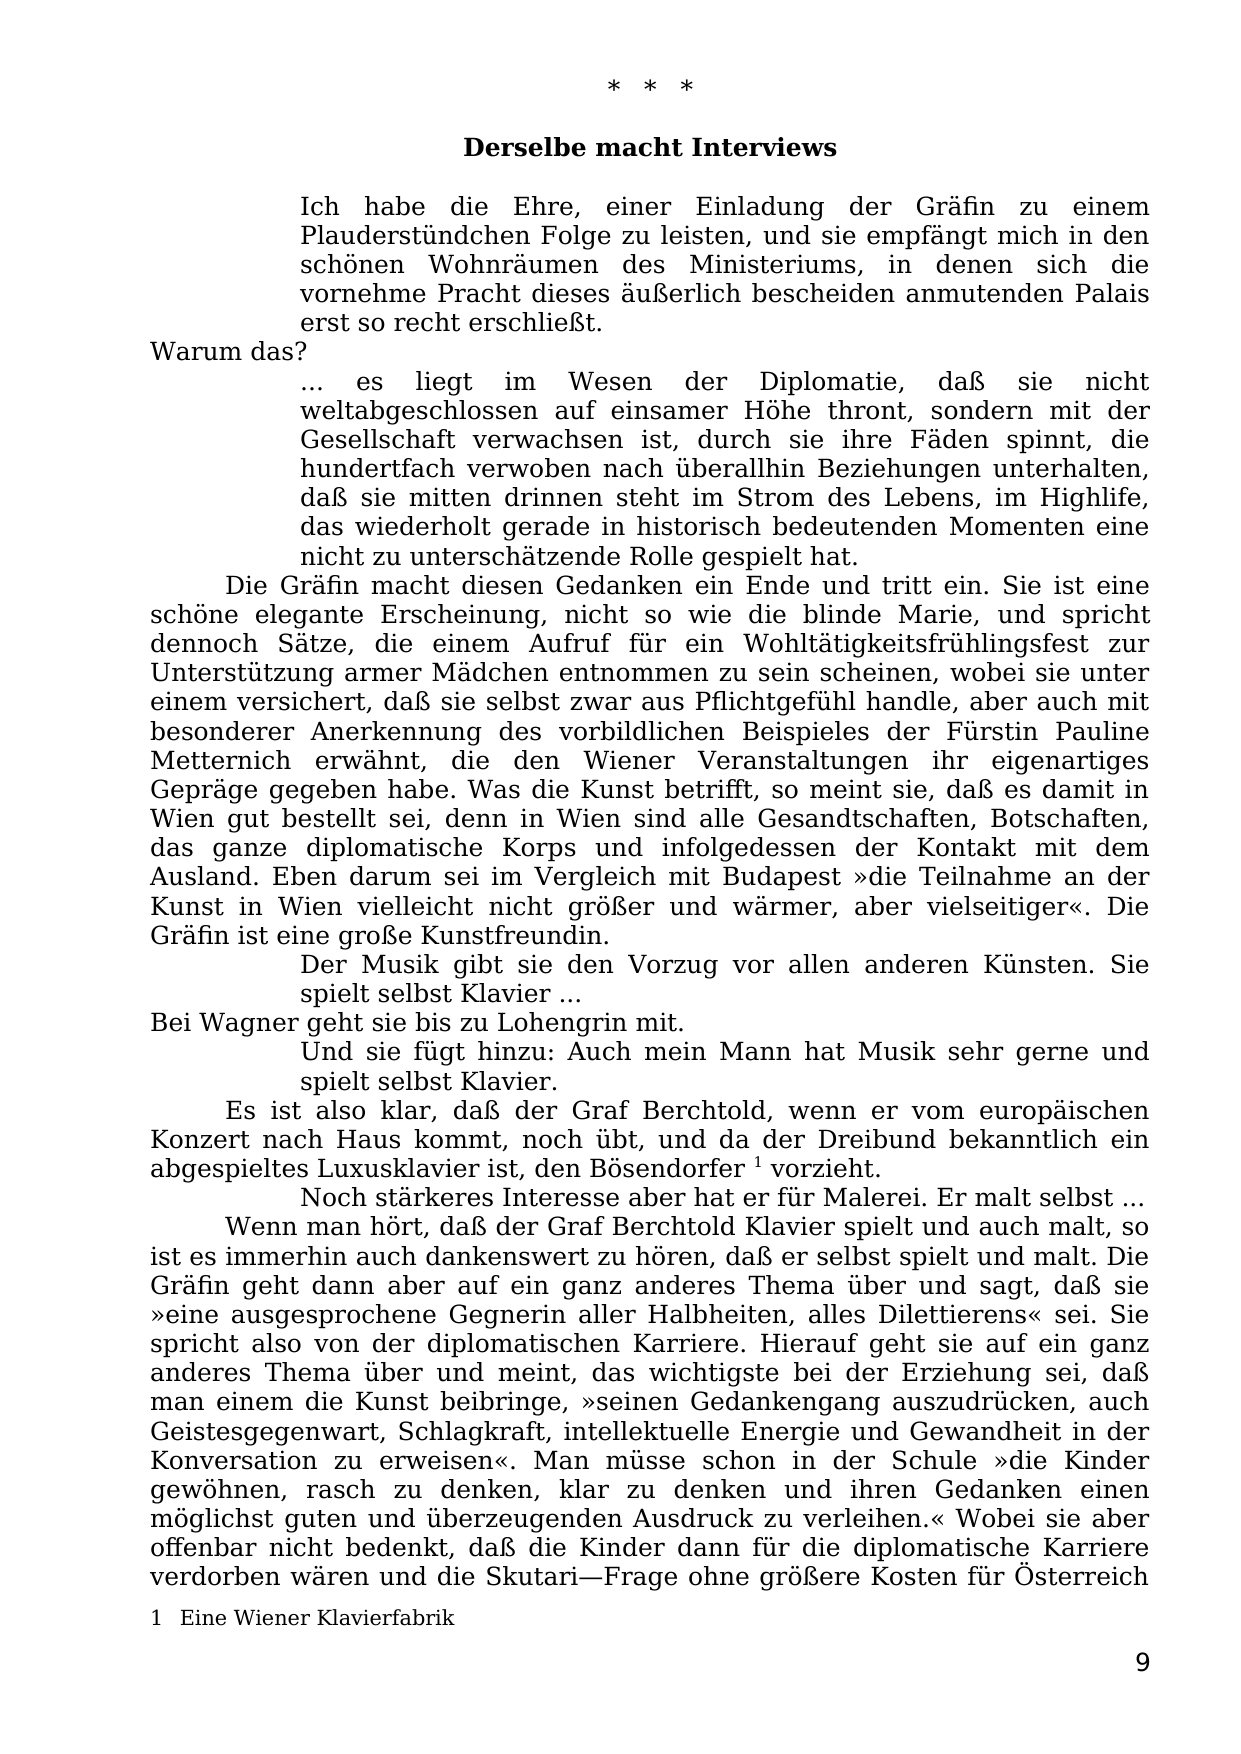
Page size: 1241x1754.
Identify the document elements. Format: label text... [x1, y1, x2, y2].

text Bei Wagner geht sie bis zu Lohengrin mit. [150, 1008, 1151, 1037]
text * * * [150, 75, 1151, 104]
text Eine Wiener Klavierfabrik [150, 1606, 1151, 1631]
text Der Musik gibt sie den Vorzug vor allen anderen Künsten. Sie spielt selbst Klavier ... [300, 950, 1151, 1008]
text Die Gräfin macht diesen Gedanken ein Ende und tritt ein. Sie ist eine schöne elegante Erscheinung, nicht so wie die blinde Marie, und spricht dennoch Sätze, die einem Aufruf für ein Wohltätigkeitsfrühlingsfest zur Unterstützung armer Mädchen entnommen zu sein scheinen, wobei sie unter einem versichert, daß sie selbst zwar aus Pflichtgefühl handle, aber auch mit besonderer Anerkennung des vorbildlichen Beispieles der Fürstin Pauline Metternich erwähnt, die den Wiener Veranstaltungen ihr eigenartiges Gepräge gegeben habe. Was die Kunst betrifft, so meint sie, daß es damit in Wien gut bestellt sei, denn in Wien sind alle Gesandtschaften, Botschaften, das ganze diplomatische Korps und infolgedessen der Kontakt mit dem Ausland. Eben darum sei im Vergleich mit Budapest »die Teilnahme an der Kunst in Wien vielleicht nicht größer und wärmer, aber vielseitiger«. Die Gräfin ist eine große Kunstfreundin. [150, 571, 1151, 950]
text Warum das? [150, 337, 1151, 367]
text Wenn man hört, daß der Graf Berchtold Klavier spielt und auch malt, so ist es immerhin auch dankenswert zu hören, daß er selbst spielt und malt. Die Gräfin geht dann aber auf ein ganz anderes Thema über und sagt, daß sie »eine ausgesprochene Gegnerin aller Halbheiten, alles Dilettierens« sei. Sie spricht also von der diplomatischen Karriere. Hierauf geht sie auf ein ganz anderes Thema über und meint, das wichtigste bei der Erziehung sei, daß man einem die Kunst beibringe, »seinen Gedankengang auszudrücken, auch Geistesgegenwart, Schlagkraft, intellektuelle Energie und Gewandheit in der Konversation zu erweisen«. Man müsse schon in der Schule »die Kinder gewöhnen, rasch zu denken, klar zu denken und ihren Gedanken einen möglichst guten und überzeugenden Ausdruck zu verleihen.« Wobei sie aber offenbar nicht bedenkt, daß die Kinder dann für die diplomatische Karriere verdorben wären und die Skutari—Frage ohne größere Kosten für Österreich [150, 1212, 1151, 1592]
text Und sie fügt hinzu: Auch mein Mann hat Musik sehr gerne und spielt selbst Klavier. [300, 1037, 1151, 1096]
text Ich habe die Ehre, einer Einladung der Gräfin zu einem Plauderstündchen Folge zu leisten, und sie empfängt mich in den schönen Wohnräumen des Ministeriums, in denen sich die vornehme Pracht dieses äußerlich bescheiden anmutenden Palais erst so recht erschließt. [300, 192, 1151, 337]
text Noch stärkeres Interesse aber hat er für Malerei. Er malt selbst ... [300, 1183, 1151, 1212]
text ... es liegt im Wesen der Diplomatie, daß sie nicht weltabgeschlossen auf einsamer Höhe thront, sondern mit der Gesellschaft verwachsen ist, durch sie ihre Fäden spinnt, die hundertfach verwoben nach überallhin Beziehungen unterhalten, daß sie mitten drinnen steht im Strom des Lebens, im Highlife, das wiederholt gerade in historisch bedeutenden Momenten eine nicht zu unterschätzende Rolle gespielt hat. [300, 367, 1151, 571]
text Es ist also klar, daß der Graf Berchtold, wenn er vom europäischen Konzert nach Haus kommt, noch übt, und da der Dreibund bekanntlich ein abgespieltes Luxusklavier ist, den Bösendorfer vorzieht. [150, 1096, 1151, 1183]
text Derselbe macht Interviews [150, 104, 1151, 162]
